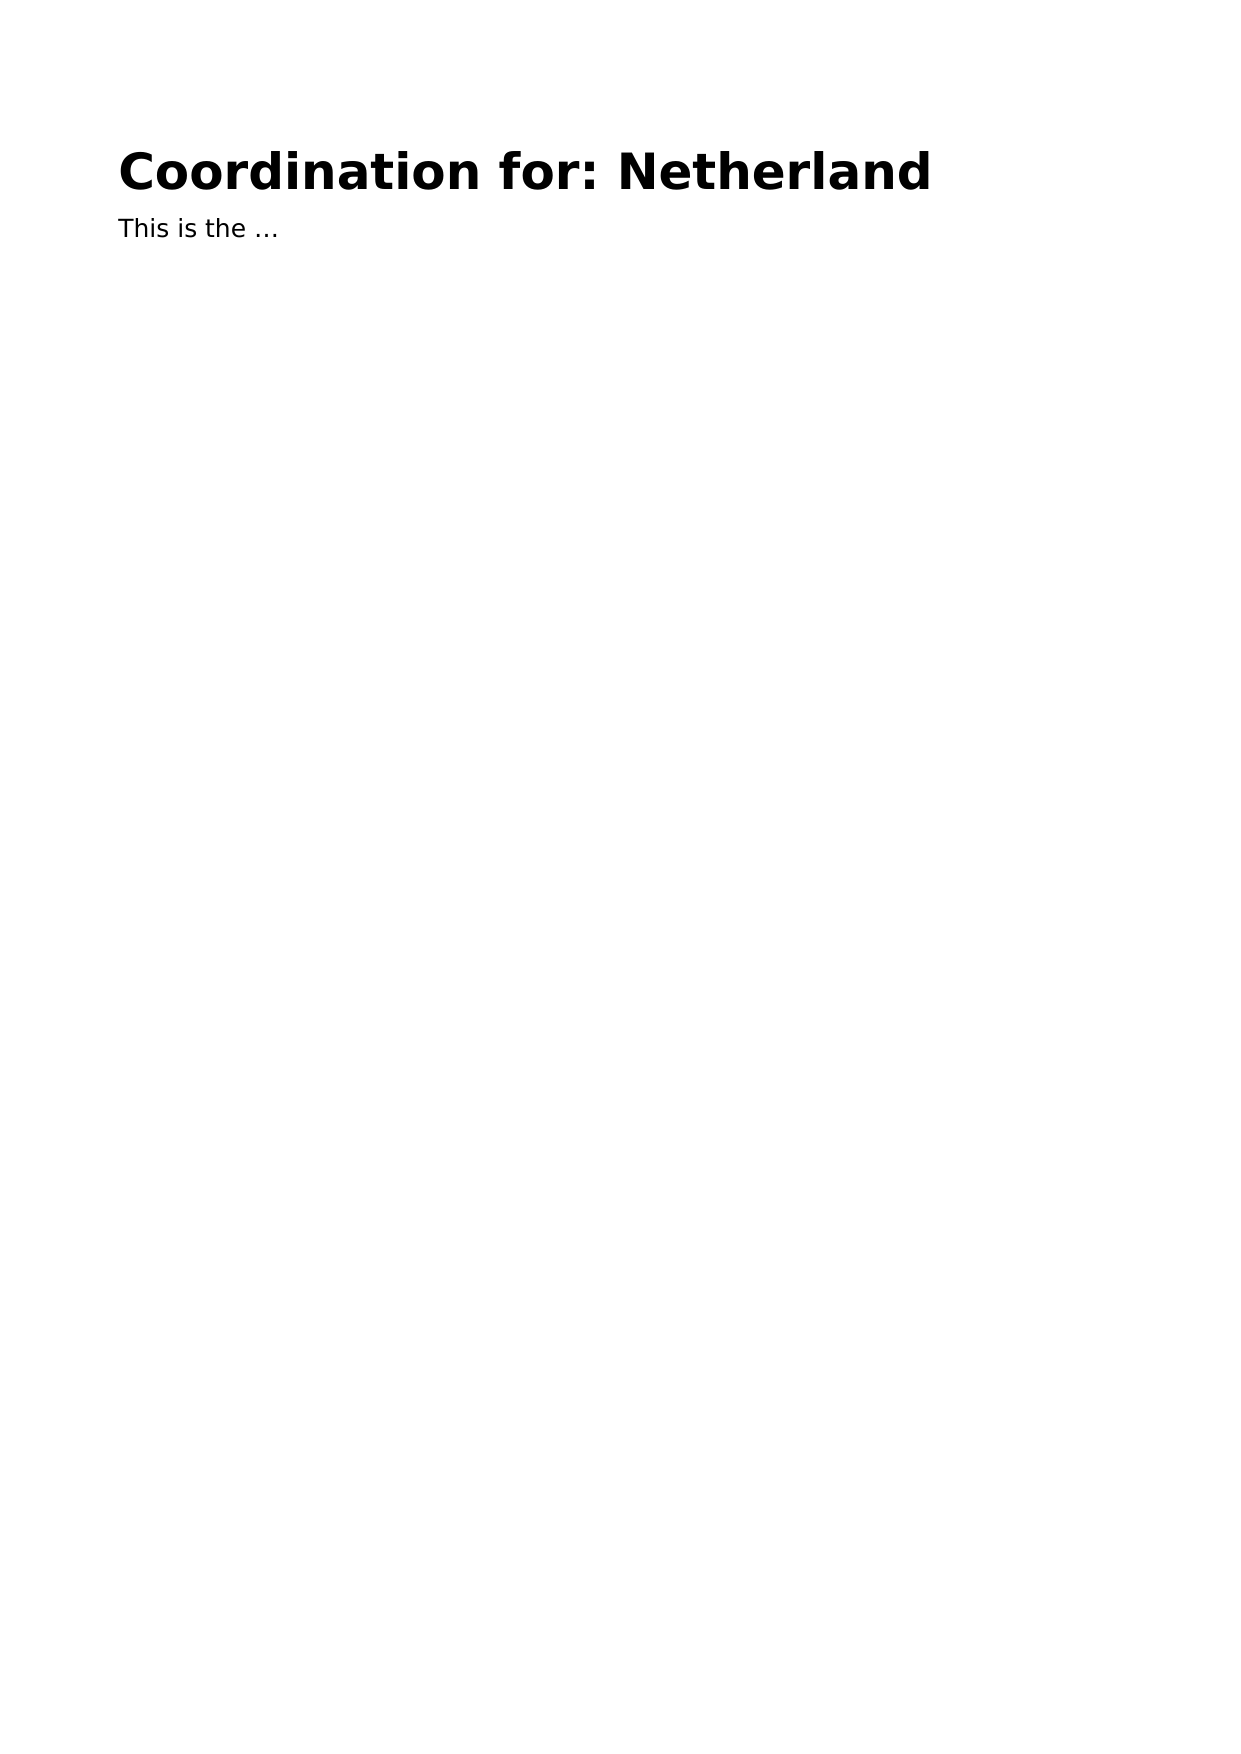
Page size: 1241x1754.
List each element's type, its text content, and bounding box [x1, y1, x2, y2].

subtitle Coordination for: Netherland [118, 143, 1122, 201]
text This is the … [118, 214, 1122, 243]
